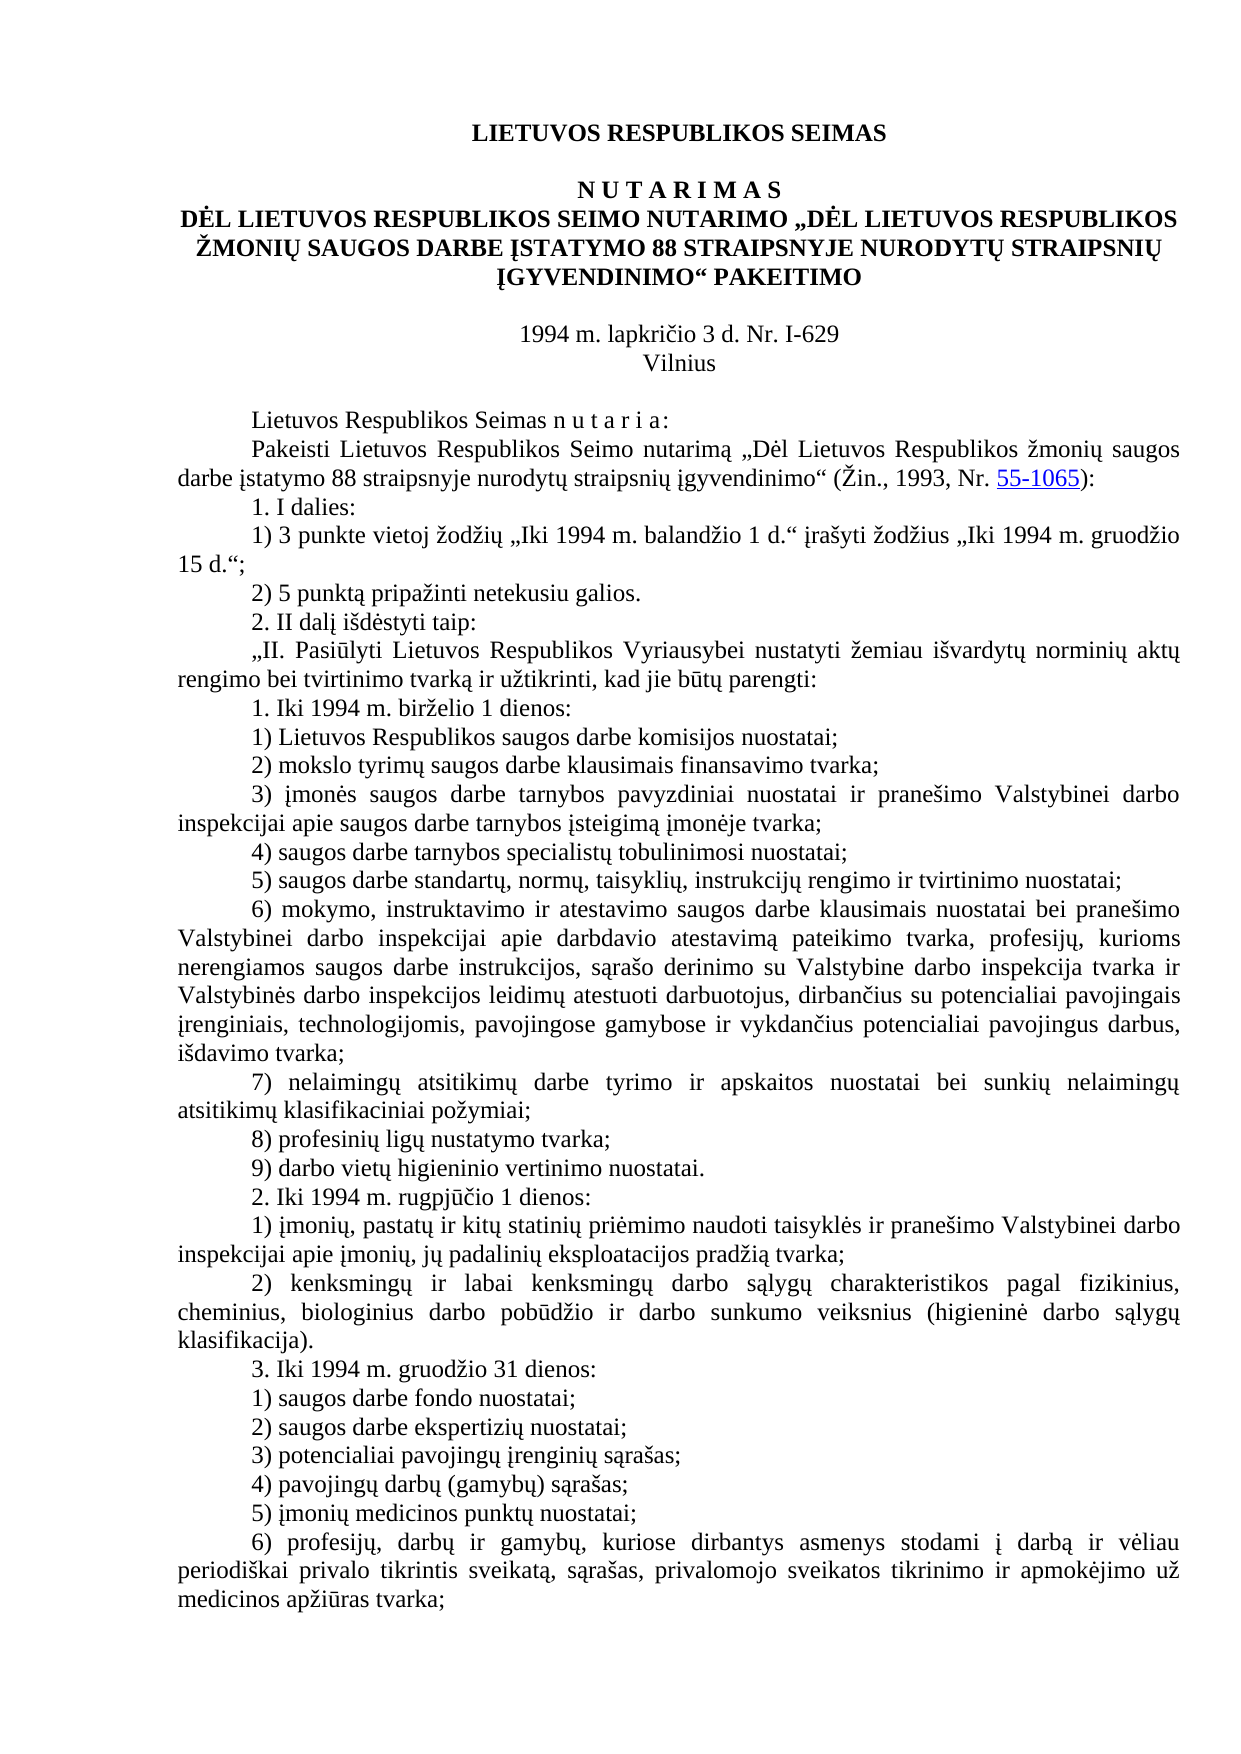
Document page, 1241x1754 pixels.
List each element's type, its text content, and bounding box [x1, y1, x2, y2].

text 1. Iki 1994 m. birželio 1 dienos: [177, 693, 1181, 722]
text 4) saugos darbe tarnybos specialistų tobulinimosi nuostatai; [177, 837, 1181, 866]
text 6) profesijų, darbų ir gamybų, kuriose dirbantys asmenys stodami į darbą ir vėliau periodiškai privalo tikrintis sveikatą, sąrašas, privalomojo sveikatos tikrinimo ir apmokėjimo už medicinos apžiūras tvarka; [177, 1527, 1181, 1613]
text 9) darbo vietų higieninio vertinimo nuostatai. [177, 1153, 1181, 1182]
text 3) įmonės saugos darbe tarnybos pavyzdiniai nuostatai ir pranešimo Valstybinei darbo inspekcijai apie saugos darbe tarnybos įsteigimą įmonėje tvarka; [177, 779, 1181, 837]
text 1) įmonių, pastatų ir kitų statinių priėmimo naudoti taisyklės ir pranešimo Valstybinei darbo inspekcijai apie įmonių, jų padalinių eksploatacijos pradžią tvarka; [177, 1211, 1181, 1268]
text „II. Pasiūlyti Lietuvos Respublikos Vyriausybei nustatyti žemiau išvardytų norminių aktų rengimo bei tvirtinimo tvarką ir užtikrinti, kad jie būtų parengti: [177, 636, 1181, 693]
text 6) mokymo, instruktavimo ir atestavimo saugos darbe klausimais nuostatai bei pranešimo Valstybinei darbo inspekcijai apie darbdavio atestavimą pateikimo tvarka, profesijų, kurioms nerengiamos saugos darbe instrukcijos, sąrašo derinimo su Valstybine darbo inspekcija tvarka ir Valstybinės darbo inspekcijos leidimų atestuoti darbuotojus, dirbančius su potencialiai pavojingais įrenginiais, technologijomis, pavojingose gamybose ir vykdančius potencialiai pavojingus darbus, išdavimo tvarka; [177, 894, 1181, 1067]
text Lietuvos Respublikos Seimas nutaria: [177, 406, 1181, 434]
text 1. I dalies: [177, 492, 1181, 521]
text 5) saugos darbe standartų, normų, taisyklių, instrukcijų rengimo ir tvirtinimo nuostatai; [177, 866, 1181, 894]
text 7) nelaimingų atsitikimų darbe tyrimo ir apskaitos nuostatai bei sunkių nelaimingų atsitikimų klasifikaciniai požymiai; [177, 1067, 1181, 1124]
text LIETUVOS RESPUBLIKOS SEIMAS [177, 118, 1181, 147]
text 8) profesinių ligų nustatymo tvarka; [177, 1124, 1181, 1153]
text DĖL LIETUVOS RESPUBLIKOS SEIMO NUTARIMO „DĖL LIETUVOS RESPUBLIKOS ŽMONIŲ SAUGOS DARBE ĮSTATYMO 88 STRAIPSNYJE NURODYTŲ STRAIPSNIŲ ĮGYVENDINIMO“ PAKEITIMO [177, 204, 1181, 291]
text 1994 m. lapkričio 3 d. Nr. I-629 [177, 319, 1181, 348]
text Pakeisti Lietuvos Respublikos Seimo nutarimą „Dėl Lietuvos Respublikos žmonių saugos darbe įstatymo 88 straipsnyje nurodytų straipsnių įgyvendinimo“ (Žin., 1993, Nr. 55-1065): [177, 434, 1181, 492]
text 1) 3 punkte vietoj žodžių „Iki 1994 m. balandžio 1 d.“ įrašyti žodžius „Iki 1994 m. gruodžio 15 d.“; [177, 521, 1181, 578]
text 1) saugos darbe fondo nuostatai; [177, 1383, 1181, 1412]
text 3) potencialiai pavojingų įrenginių sąrašas; [177, 1441, 1181, 1469]
text N U T A R I M A S [177, 176, 1181, 204]
text 2) saugos darbe ekspertizių nuostatai; [177, 1412, 1181, 1441]
text 5) įmonių medicinos punktų nuostatai; [177, 1498, 1181, 1527]
text 3. Iki 1994 m. gruodžio 31 dienos: [177, 1354, 1181, 1383]
text Vilnius [177, 348, 1181, 377]
text 2. II dalį išdėstyti taip: [177, 607, 1181, 636]
text 4) pavojingų darbų (gamybų) sąrašas; [177, 1469, 1181, 1498]
text 1) Lietuvos Respublikos saugos darbe komisijos nuostatai; [177, 722, 1181, 751]
text 2) 5 punktą pripažinti netekusiu galios. [177, 578, 1181, 607]
text 2) mokslo tyrimų saugos darbe klausimais finansavimo tvarka; [177, 751, 1181, 779]
text 2. Iki 1994 m. rugpjūčio 1 dienos: [177, 1182, 1181, 1211]
text 2) kenksmingų ir labai kenksmingų darbo sąlygų charakteristikos pagal fizikinius, cheminius, biologinius darbo pobūdžio ir darbo sunkumo veiksnius (higieninė darbo sąlygų klasifikacija). [177, 1268, 1181, 1354]
